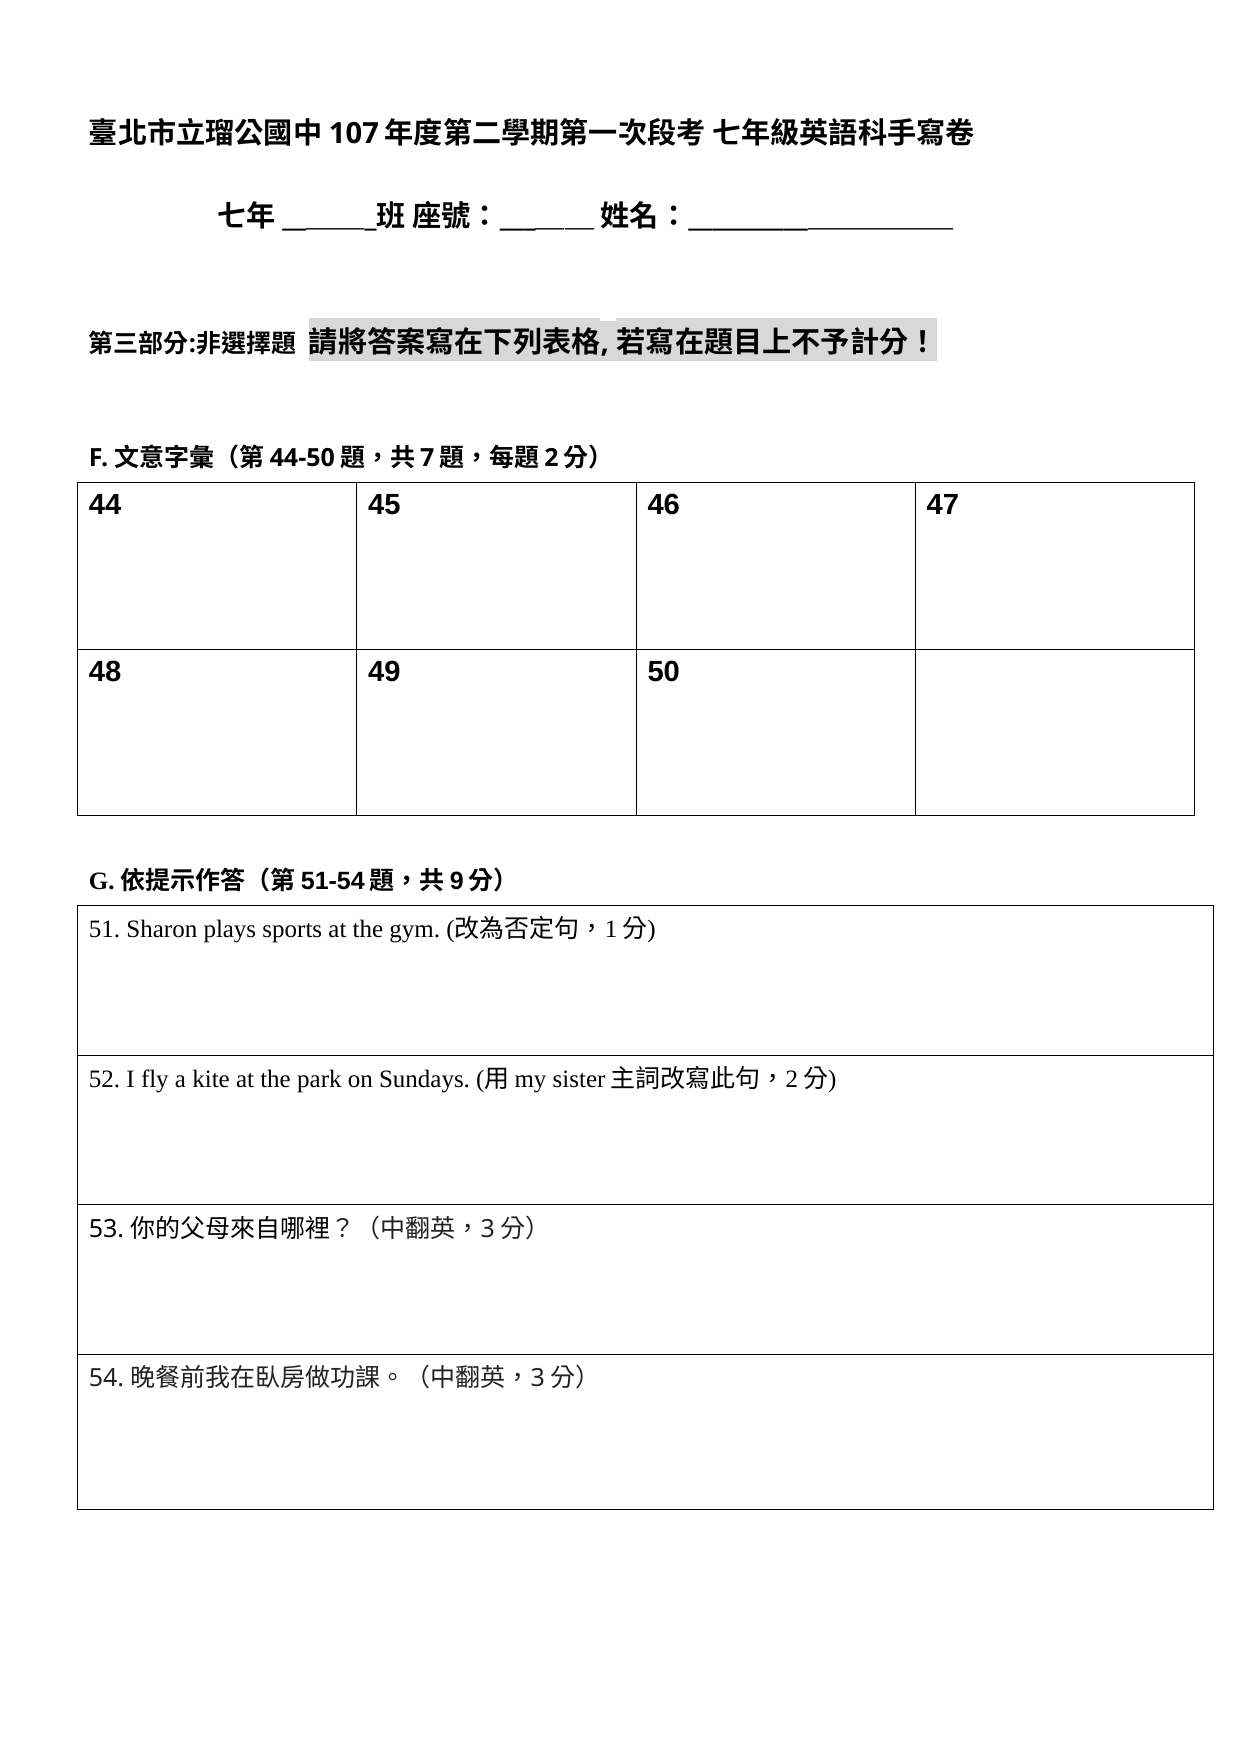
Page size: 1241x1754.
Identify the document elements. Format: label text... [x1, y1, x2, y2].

table_cell 53. 你的父母來自哪裡？（中翻英，3分） [78, 1205, 1213, 1354]
table_header 51. Sharon plays sports at the gym. (改為否定句，1分) [78, 906, 1213, 1055]
text F. 文意字彙（第44-50題，共7題，每題2分） [89, 435, 1082, 477]
table_cell 48 [78, 650, 356, 815]
text G. 依提示作答（第51-54題，共9分） [89, 858, 1053, 900]
text 臺北市立瑠公國中 107年度第二學期第一次段考 七年級英語科手寫卷 [89, 89, 1082, 172]
table_header 46 [637, 483, 915, 649]
table_cell [916, 650, 1194, 815]
table_header 44 [78, 483, 356, 649]
table_cell 52. I fly a kite at the park on Sundays. (用my sister主詞改寫此句，2分) [78, 1056, 1213, 1204]
table_cell 49 [357, 650, 636, 815]
text 七年 __＿＿_班 座號：___＿＿ 姓名：__________＿＿＿＿＿ [89, 172, 1082, 256]
table_cell 54. 晚餐前我在臥房做功課。（中翻英，3分） [78, 1355, 1213, 1508]
text 第三部分:非選擇題 請將答案寫在下列表格, 若寫在題目上不予計分！ [89, 298, 1082, 381]
table_cell 50 [637, 650, 915, 815]
table_header 47 [916, 483, 1194, 649]
table_header 45 [357, 483, 636, 649]
